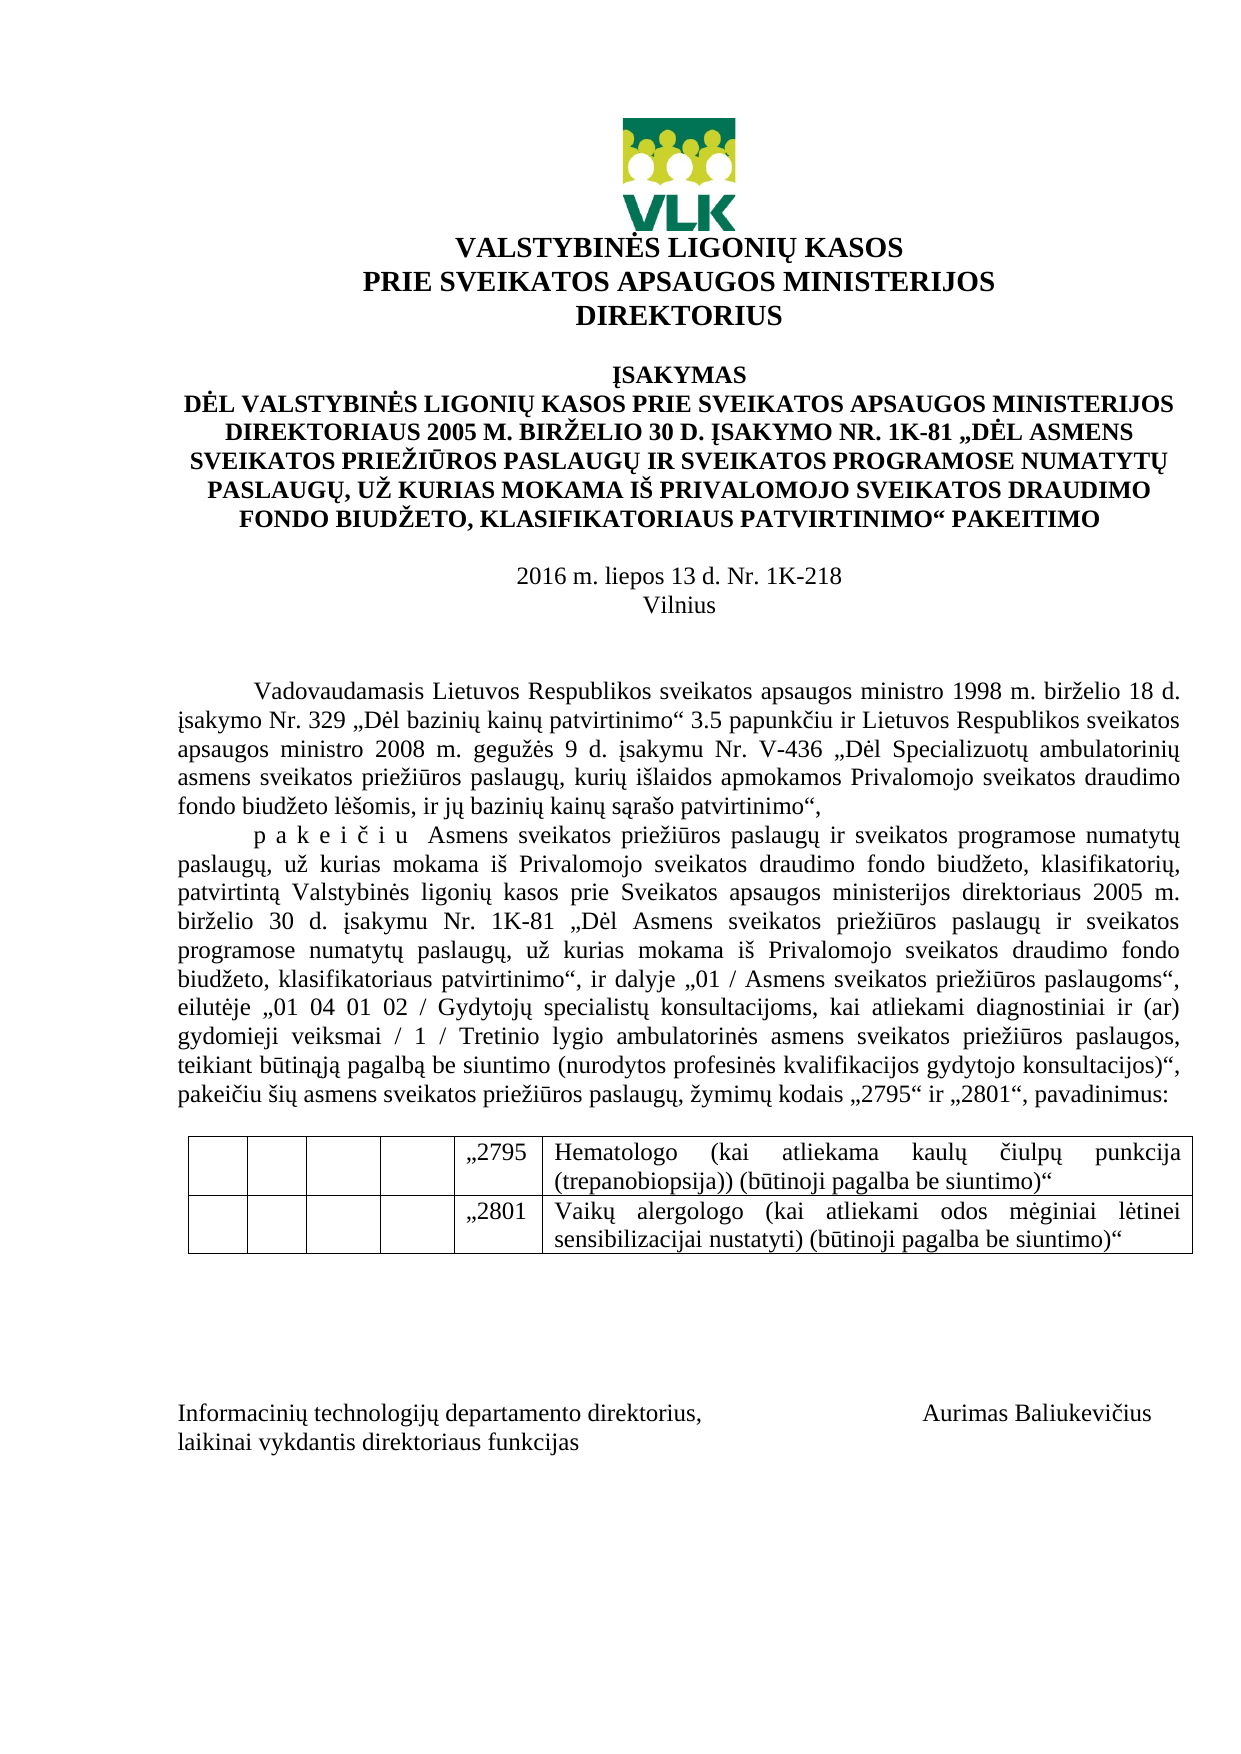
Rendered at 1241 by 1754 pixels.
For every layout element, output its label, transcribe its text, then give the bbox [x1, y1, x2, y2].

table_header Hematologo (kai atliekama kaulų čiulpų punkcija (trepanobiopsija)) (būtinoji pagalba be siuntimo)“ [543, 1137, 1192, 1195]
text Informacinių technologijų departamento direktorius, Aurimas Baliukevičius [177, 1398, 1181, 1427]
table_cell [307, 1196, 380, 1253]
text Vilnius [177, 590, 1181, 619]
text PRIE SVEIKATOS APSAUGOS MINISTERIJOS [177, 264, 1181, 298]
text Vadovaudamasis Lietuvos Respublikos sveikatos apsaugos ministro 1998 m. birželio 18 d. įsakymo Nr. 329 „Dėl bazinių kainų patvirtinimo“ 3.5 papunkčiu ir Lietuvos Respublikos sveikatos apsaugos ministro 2008 m. gegužės 9 d. įsakymu Nr. V-436 „Dėl Specializuotų ambulatorinių asmens sveikatos priežiūros paslaugų, kurių išlaidos apmokamos Privalomojo sveikatos draudimo fondo biudžeto lėšomis, ir jų bazinių kainų sąrašo patvirtinimo“, [177, 676, 1181, 820]
text DIREKTORIUS [177, 298, 1181, 331]
table_cell Vaikų alergologo (kai atliekami odos mėginiai lėtinei sensibilizacijai nustatyti) (būtinoji pagalba be siuntimo)“ [543, 1196, 1192, 1253]
text DĖL VALSTYBINĖS LIGONIŲ KASOS PRIE SVEIKATOS APSAUGOS MINISTERIJOS DIREKTORIAUS 2005 M. BIRŽELIO 30 D. ĮSAKYMO NR. 1K-81 „DĖL ASMENS SVEIKATOS PRIEŽIŪROS PASLAUGŲ IR SVEIKATOS PROGRAMOSE NUMATYTŲ PASLAUGŲ, UŽ KURIAS MOKAMA IŠ PRIVALOMOJO SVEIKATOS DRAUDIMO FONDO BIUDŽETO, KLASIFIKATORIAUS PATVIRTINIMO“ pakeitimo [177, 389, 1181, 532]
table_cell [189, 1196, 247, 1253]
table_header [307, 1137, 380, 1195]
text p a k e i č i u Asmens sveikatos priežiūros paslaugų ir sveikatos programose numatytų paslaugų, už kurias mokama iš Privalomojo sveikatos draudimo fondo biudžeto, klasifikatorių, patvirtintą Valstybinės ligonių kasos prie Sveikatos apsaugos ministerijos direktoriaus 2005 m. birželio 30 d. įsakymu Nr. 1K-81 „Dėl Asmens sveikatos priežiūros paslaugų ir sveikatos programose numatytų paslaugų, už kurias mokama iš Privalomojo sveikatos draudimo fondo biudžeto, klasifikatoriaus patvirtinimo“, ir dalyje „01 / Asmens sveikatos priežiūros paslaugoms“, eilutėje „01 04 01 02 / Gydytojų specialistų konsultacijoms, kai atliekami diagnostiniai ir (ar) gydomieji veiksmai / 1 / Tretinio lygio ambulatorinės asmens sveikatos priežiūros paslaugos, teikiant būtinąją pagalbą be siuntimo (nurodytos profesinės kvalifikacijos gydytojo konsultacijos)“, pakeičiu šių asmens sveikatos priežiūros paslaugų, žymimų kodais „2795“ ir „2801“, pavadinimus: [177, 820, 1181, 1107]
text laikinai vykdantis direktoriaus funkcijas [177, 1427, 1181, 1456]
table_cell „2801 [455, 1196, 542, 1253]
text ĮSAKYMAS [177, 360, 1181, 389]
text 2016 m. liepos 13 d. Nr. 1K-218 [177, 561, 1181, 590]
text VALSTYBINĖS LIGONIŲ KASOS [177, 231, 1181, 264]
table_cell [381, 1196, 454, 1253]
table_header [189, 1137, 247, 1195]
table_header „2795 [455, 1137, 542, 1195]
table_cell [248, 1196, 306, 1253]
table_header [381, 1137, 454, 1195]
table_header [248, 1137, 306, 1195]
